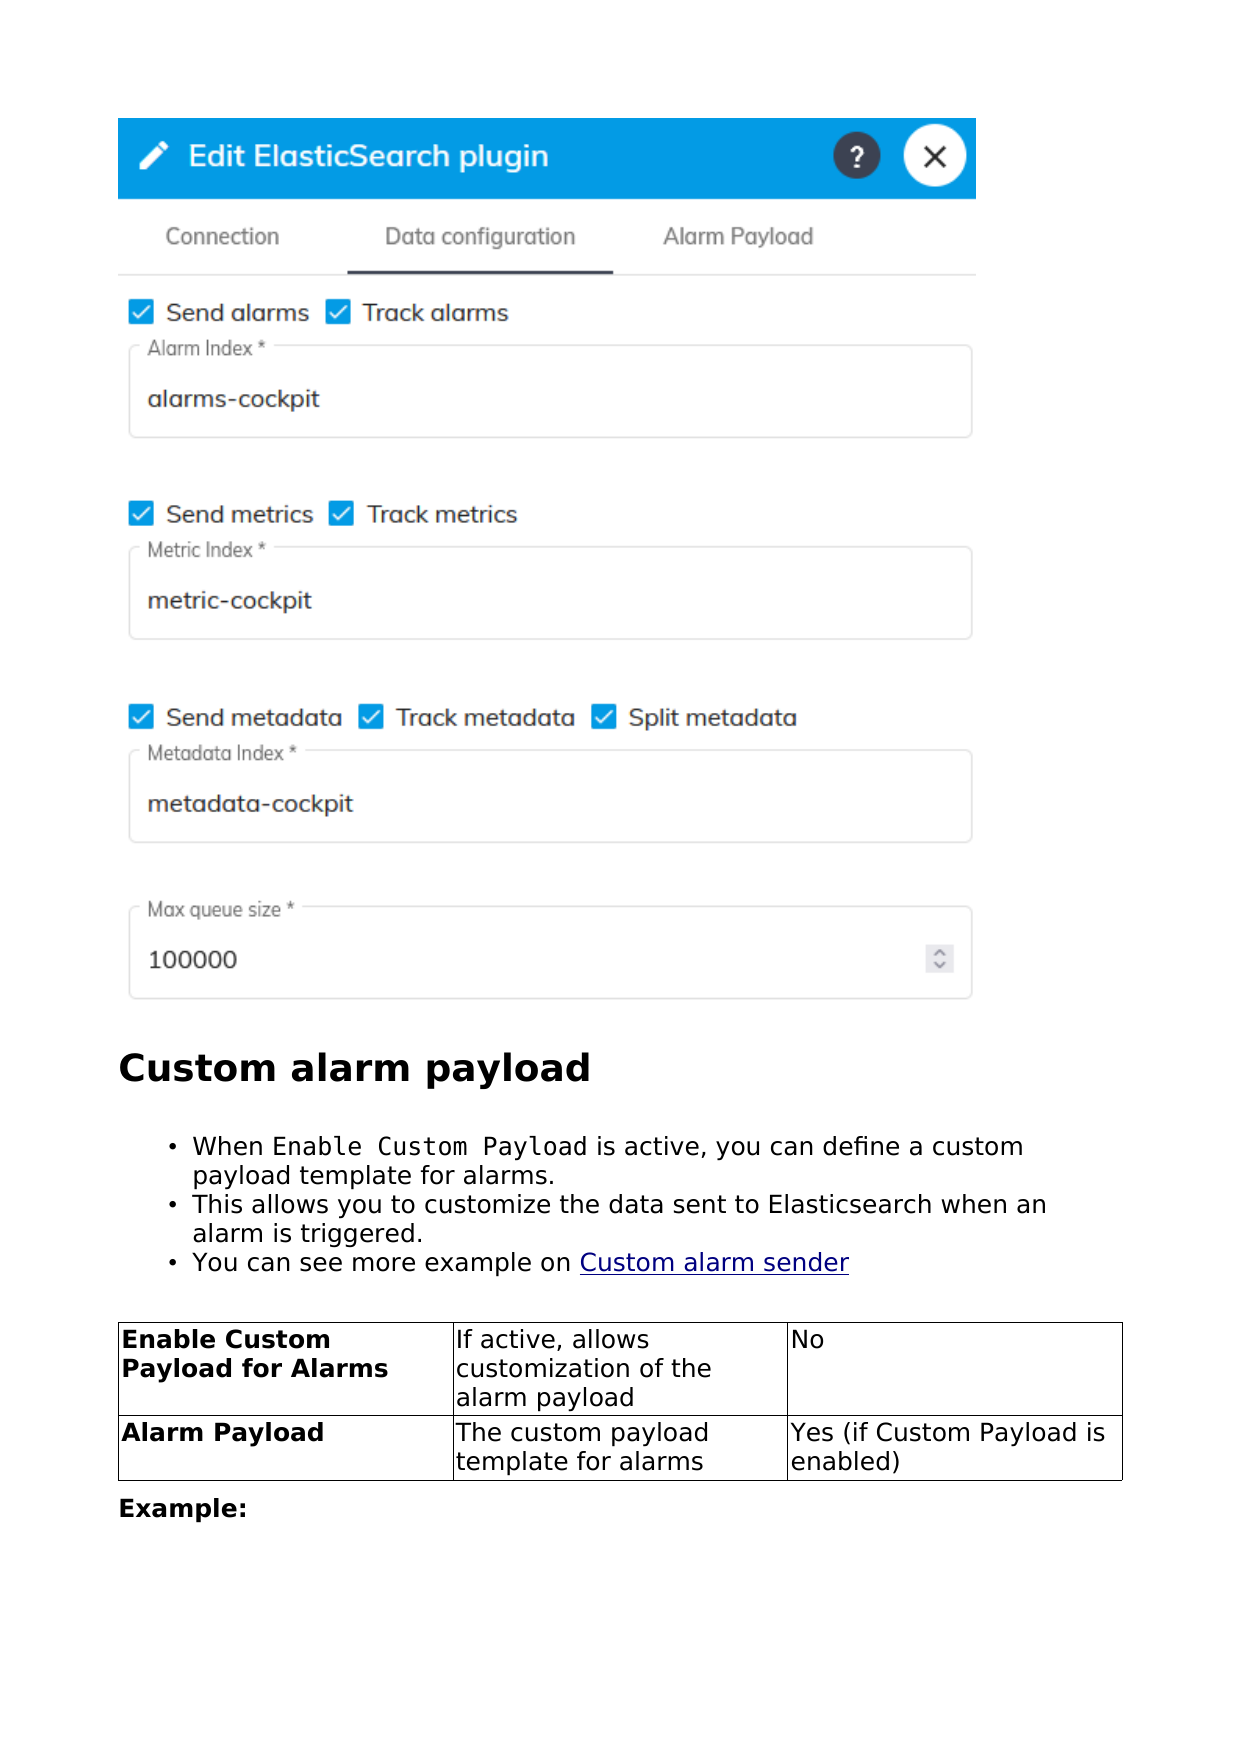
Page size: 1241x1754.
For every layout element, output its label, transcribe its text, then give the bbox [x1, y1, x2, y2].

picture [418, 151, 431, 166]
table_cell The custom payload template for alarms [454, 1416, 787, 1480]
picture [301, 151, 313, 166]
picture [281, 151, 297, 166]
picture [460, 145, 483, 172]
picture [315, 146, 325, 166]
picture [532, 151, 547, 166]
picture [370, 151, 403, 166]
picture [434, 145, 449, 166]
subtitle Custom alarm payload [118, 1046, 1122, 1090]
picture [834, 132, 880, 178]
text Example: [118, 1494, 1122, 1524]
picture [274, 145, 278, 166]
table_header Enable Custom Payload for Alarms [119, 1323, 453, 1415]
picture [191, 145, 206, 166]
list When Enable Custom Payload is active, you can define a custom payload template for alarms. [177, 1132, 1122, 1190]
picture [904, 124, 966, 186]
list This allows you to customize the data sent to Elasticsearch when an alarm is triggered. [177, 1190, 1122, 1248]
picture [506, 151, 521, 172]
table_header No [788, 1323, 1122, 1415]
picture [209, 145, 224, 166]
picture [487, 151, 502, 166]
picture [255, 145, 270, 166]
picture [234, 146, 245, 166]
table_cell Yes (if Custom Payload is enabled) [788, 1416, 1122, 1480]
picture [139, 142, 168, 169]
picture [118, 199, 976, 1009]
picture [407, 151, 417, 166]
picture [335, 145, 367, 166]
table_header If active, allows customization of the alarm payload [454, 1323, 787, 1415]
list You can see more example on Custom alarm sender [177, 1248, 1122, 1278]
table_cell Alarm Payload [119, 1416, 453, 1480]
